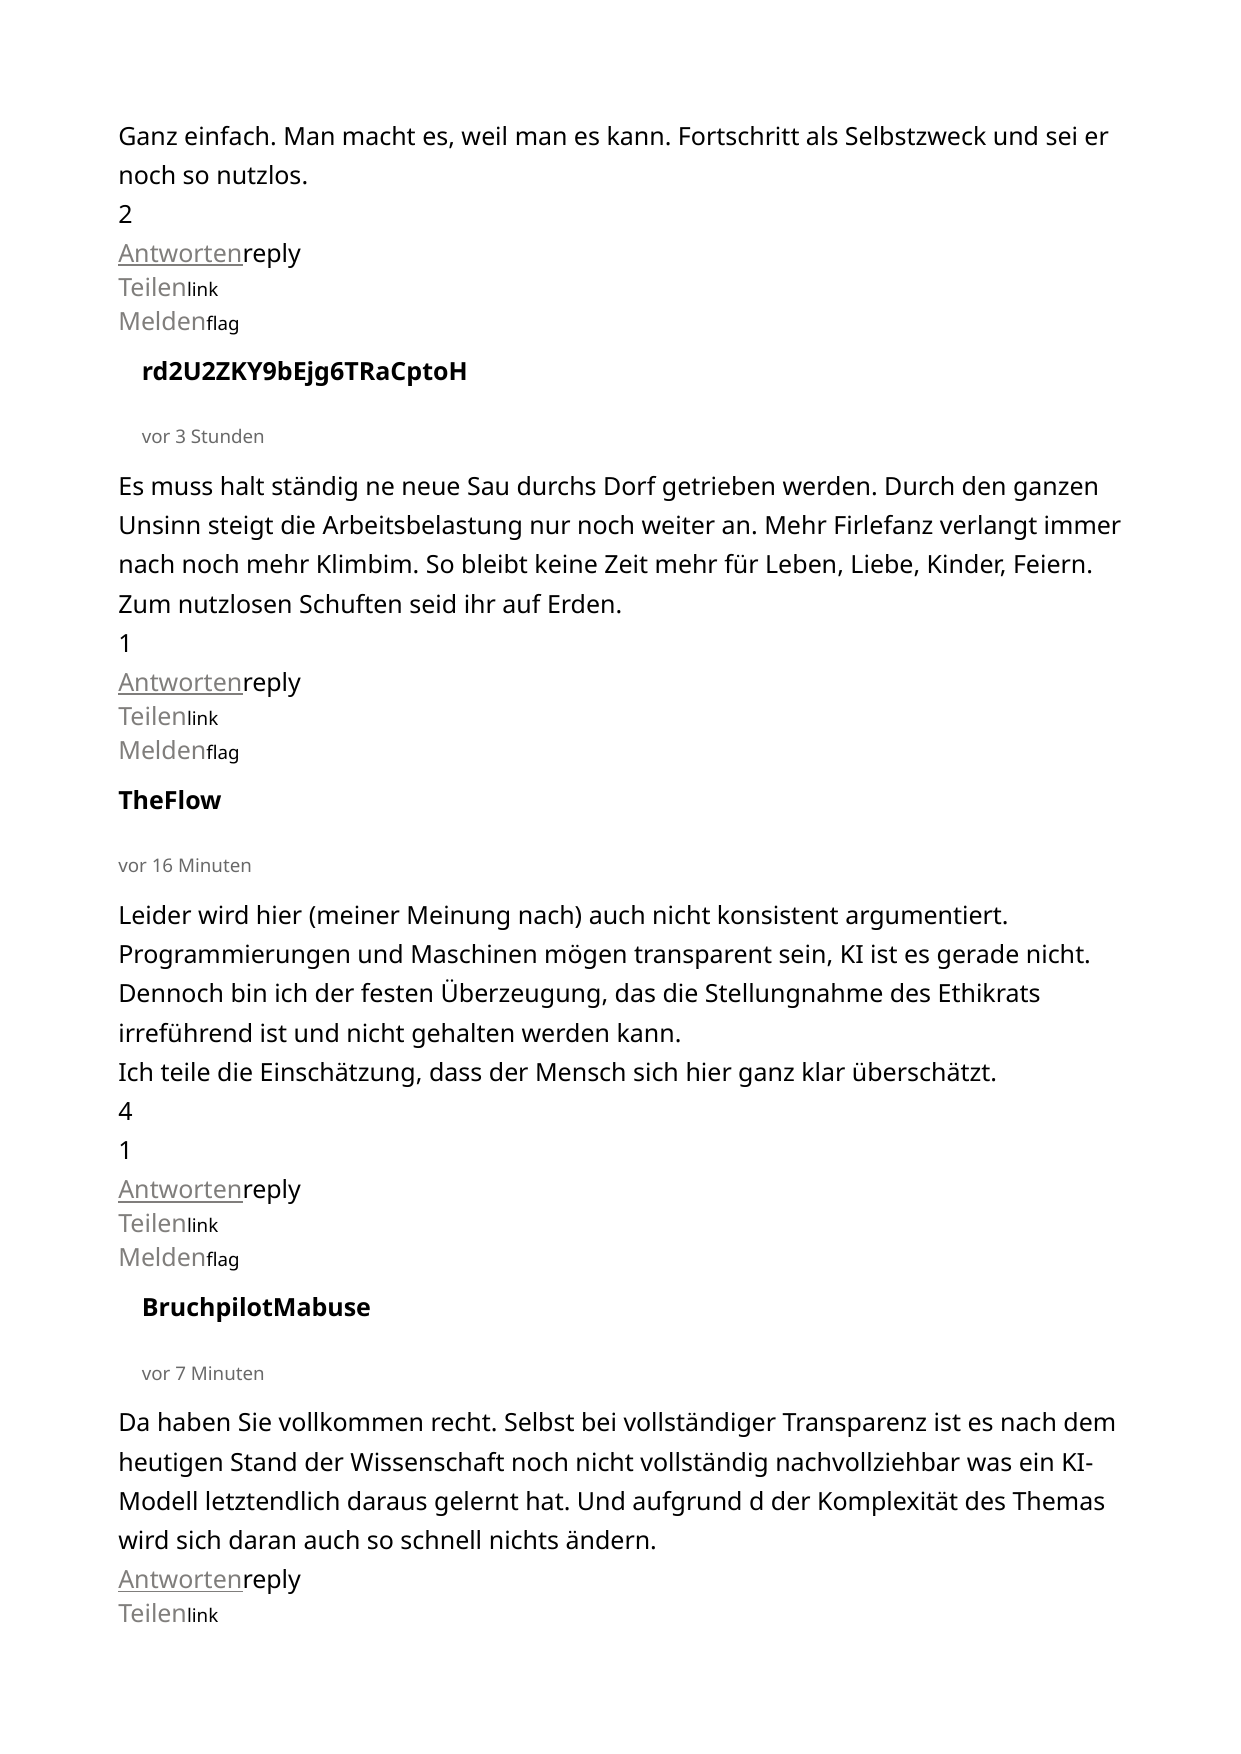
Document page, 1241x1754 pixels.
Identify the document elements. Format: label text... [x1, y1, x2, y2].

text TheFlow [118, 782, 1114, 816]
text 2 [118, 196, 1122, 231]
text Teilenlink [118, 270, 1122, 304]
text Meldenflag [118, 304, 1122, 338]
text Meldenflag [118, 1240, 1122, 1274]
text Teilenlink [118, 699, 1122, 733]
text Antwortenreply [118, 1562, 1122, 1596]
text Leider wird hier (meiner Meinung nach) auch nicht konsistent argumentiert. Programmierungen und Maschinen mögen transparent sein, KI ist es gerade nicht. Dennoch bin ich der festen Überzeugung, das die Stellungnahme des Ethikrats irreführend ist und nicht gehalten werden kann. Ich teile die Einschätzung, dass der Mensch sich hier ganz klar überschätzt. [118, 898, 1122, 1088]
text Antwortenreply [118, 664, 1122, 699]
text Ganz einfach. Man macht es, weil man es kann. Fortschritt als Selbstzweck und sei er noch so nutzlos. [118, 118, 1122, 191]
text vor 16 Minuten [118, 853, 1117, 878]
text 4 [118, 1093, 1122, 1128]
text Antwortenreply [118, 1172, 1122, 1206]
text Antwortenreply [118, 236, 1122, 270]
text Es muss halt ständig ne neue Sau durchs Dorf getrieben werden. Durch den ganzen Unsinn steigt die Arbeitsbelastung nur noch weiter an. Mehr Firlefanz verlangt immer nach noch mehr Klimbim. So bleibt keine Zeit mehr für Leben, Liebe, Kinder, Feiern. Zum nutzlosen Schuften seid ihr auf Erden. [118, 469, 1122, 620]
text Da haben Sie vollkommen recht. Selbst bei vollständiger Transparenz ist es nach dem heutigen Stand der Wissenschaft noch nicht vollständig nachvollziehbar was ein KI-Modell letztendlich daraus gelernt hat. Und aufgrund d der Komplexität des Themas wird sich daran auch so schnell nichts ändern. [118, 1405, 1122, 1557]
text 1 [118, 625, 1122, 659]
text vor 7 Minuten [142, 1360, 1117, 1386]
text Meldenflag [118, 733, 1122, 767]
text rd2U2ZKY9bEjg6TRaCptoH [142, 353, 1114, 387]
text BruchpilotMabuse [142, 1290, 1114, 1324]
text Teilenlink [118, 1596, 1122, 1630]
text 1 [118, 1133, 1122, 1167]
text Teilenlink [118, 1206, 1122, 1240]
text vor 3 Stunden [142, 424, 1117, 449]
